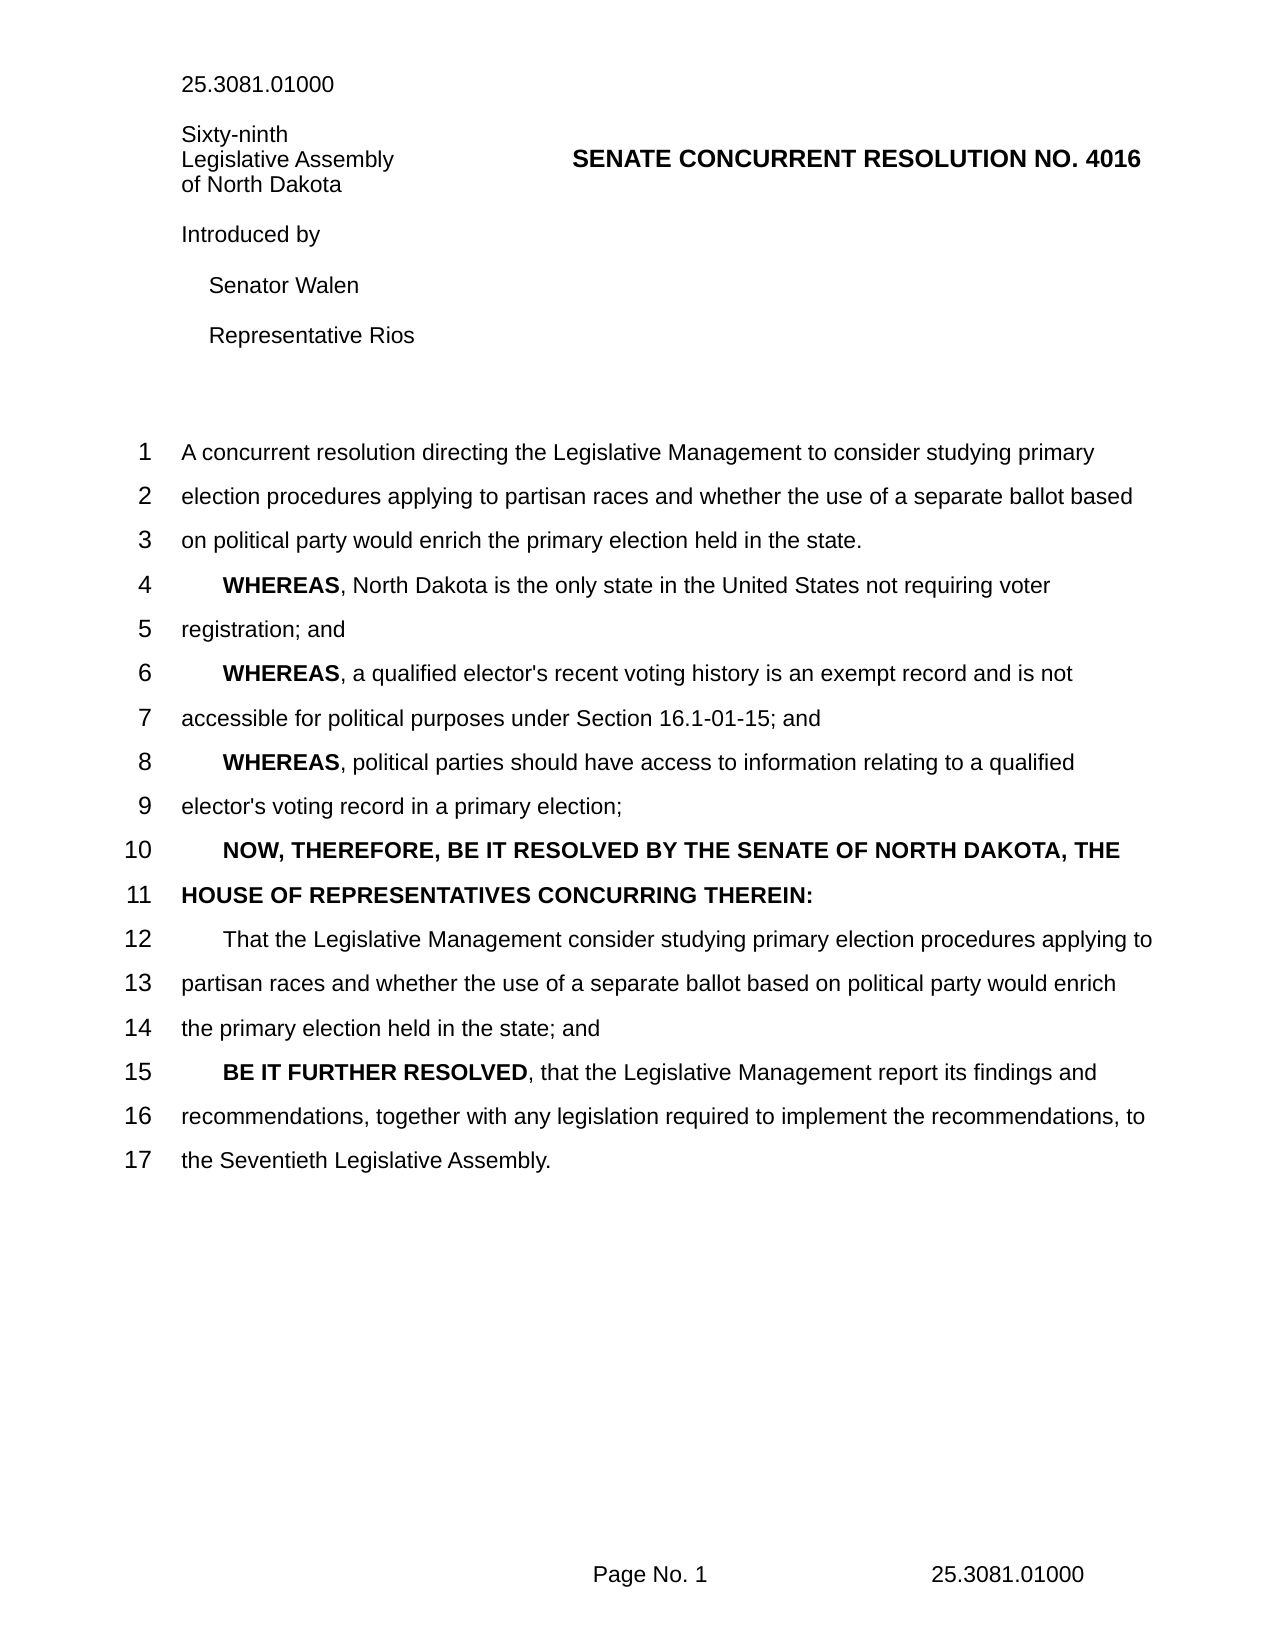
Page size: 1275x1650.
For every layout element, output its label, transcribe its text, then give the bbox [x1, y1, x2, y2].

text recommendations, together with any legislation required to implement the recommendations, to the Seventieth Legislative Assembly. [181, 1089, 1154, 1178]
text . [181, 73, 1154, 132]
title A concurrent resolution directing the Legislative Management to consider studying primary election procedures applying to partisan races and whether the use of a separate ballot based on political party would enrich the primary election held in the state. [181, 425, 1154, 558]
text Representative Rios [208, 325, 1154, 348]
text WHEREAS, political parties should have access to information relating to a qualified elector's voting record in a primary election; [181, 735, 1154, 823]
text Legislative Assembly [181, 148, 565, 173]
text Introduced by [181, 223, 1154, 248]
title CONCURRENT RESOLUTION NO. [565, 144, 1141, 173]
text BE IT FURTHER RESOLVED, that the Legislative Management report its findings and [181, 1045, 1154, 1089]
text That the Legislative Management consider studying primary election procedures applying to partisan races and whether the use of a separate ballot based on political party would enrich the primary election held in the state; and [181, 912, 1154, 1045]
text WHEREAS, North Dakota is the only state in the United States not requiring voter registration; and [181, 558, 1154, 646]
text NOW, THEREFORE, BE IT RESOLVED BY THE SENATE OF NORTH DAKOTA, THE HOUSE OF REPRESENTATIVES CONCURRING THEREIN: [181, 823, 1154, 912]
text Senator Walen [208, 275, 1154, 298]
text of North Dakota [181, 173, 1154, 198]
text WHEREAS, a qualified elector's recent voting history is an exempt record and is not accessible for political purposes under Section 16.1‑01‑15; and [181, 646, 1154, 735]
